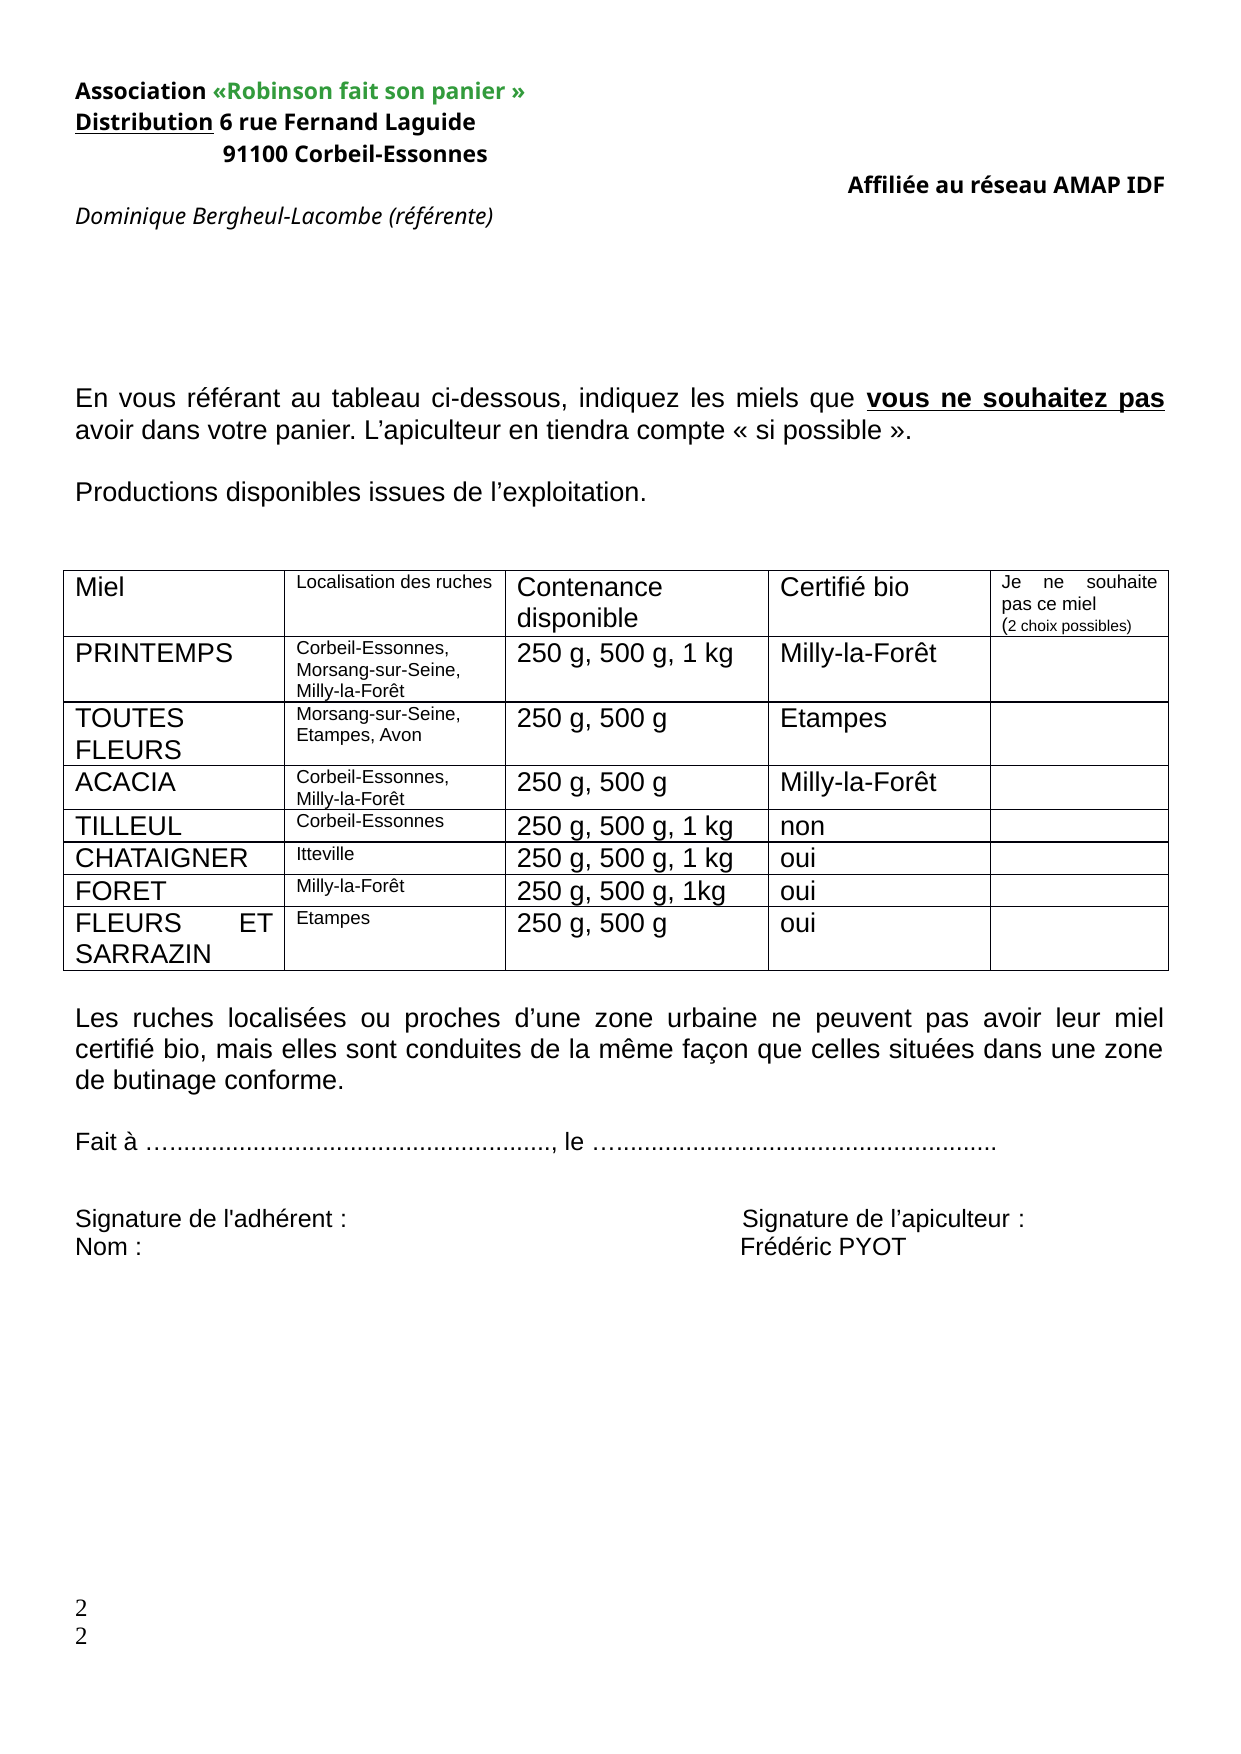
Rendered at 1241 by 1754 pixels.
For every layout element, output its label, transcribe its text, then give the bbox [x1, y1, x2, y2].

table_cell oui [769, 907, 990, 969]
table_header Localisation des ruches [285, 571, 505, 636]
table_cell Milly-la-Forêt [285, 875, 505, 906]
table_header Miel [64, 571, 284, 636]
table_cell oui [769, 843, 990, 874]
table_cell Corbeil-Essonnes [285, 810, 505, 841]
table_cell ACACIA [64, 766, 284, 809]
table_cell oui [769, 875, 990, 906]
table_cell 250 g, 500 g, 1 kg [506, 637, 768, 701]
table_cell 250 g, 500 g [506, 907, 768, 969]
table_cell Etampes [285, 907, 505, 969]
table_cell FORET [64, 875, 284, 906]
table_cell 250 g, 500 g [506, 766, 768, 809]
table_cell [991, 703, 1168, 765]
table_cell TILLEUL [64, 810, 284, 841]
text En vous référant au tableau ci-dessous, indiquez les miels que vous ne souhaitez pas avoir dans votre panier. L’apiculteur en tiendra compte « si possible ». [75, 382, 1165, 445]
table_cell Corbeil-Essonnes, Milly-la-Forêt [285, 766, 505, 809]
table_cell 250 g, 500 g, 1 kg [506, 810, 768, 841]
table_cell CHATAIGNER [64, 843, 284, 874]
text Fait à …......................................................., le …....................................................... [75, 1127, 1165, 1156]
table_cell 250 g, 500 g, 1kg [506, 875, 768, 906]
table_cell [991, 766, 1168, 809]
table_cell Etampes [769, 703, 990, 765]
table_cell [991, 810, 1168, 841]
table_cell [991, 875, 1168, 906]
table_cell Milly-la-Forêt [769, 637, 990, 701]
table_cell TOUTES FLEURS [64, 703, 284, 765]
table_cell FLEURS ET SARRAZIN [64, 907, 284, 969]
table_cell Morsang-sur-Seine, Etampes, Avon [285, 703, 505, 765]
table_header Je ne souhaite pas ce miel (2 choix possibles) [991, 571, 1168, 636]
table_cell 250 g, 500 g [506, 703, 768, 765]
table_cell non [769, 810, 990, 841]
table_cell Milly-la-Forêt [769, 766, 990, 809]
table_cell [991, 637, 1168, 701]
table_cell 250 g, 500 g, 1 kg [506, 843, 768, 874]
table_cell Corbeil-Essonnes, Morsang-sur-Seine, Milly-la-Forêt [285, 637, 505, 701]
text Signature de l'adhérent : Signature de l’apiculteur : [75, 1203, 1165, 1232]
table_header Contenance disponible [506, 571, 768, 636]
table_cell Itteville [285, 843, 505, 874]
text Les ruches localisées ou proches d’une zone urbaine ne peuvent pas avoir leur miel certifié bio, mais elles sont conduites de la même façon que celles situées dans une zone de butinage conforme. [75, 1002, 1165, 1096]
text Nom : Frédéric PYOT [75, 1232, 1165, 1261]
table_cell [991, 907, 1168, 969]
table_cell PRINTEMPS [64, 637, 284, 701]
text Productions disponibles issues de l’exploitation. [75, 476, 1165, 507]
table_cell [991, 843, 1168, 874]
table_header Certifié bio [769, 571, 990, 636]
